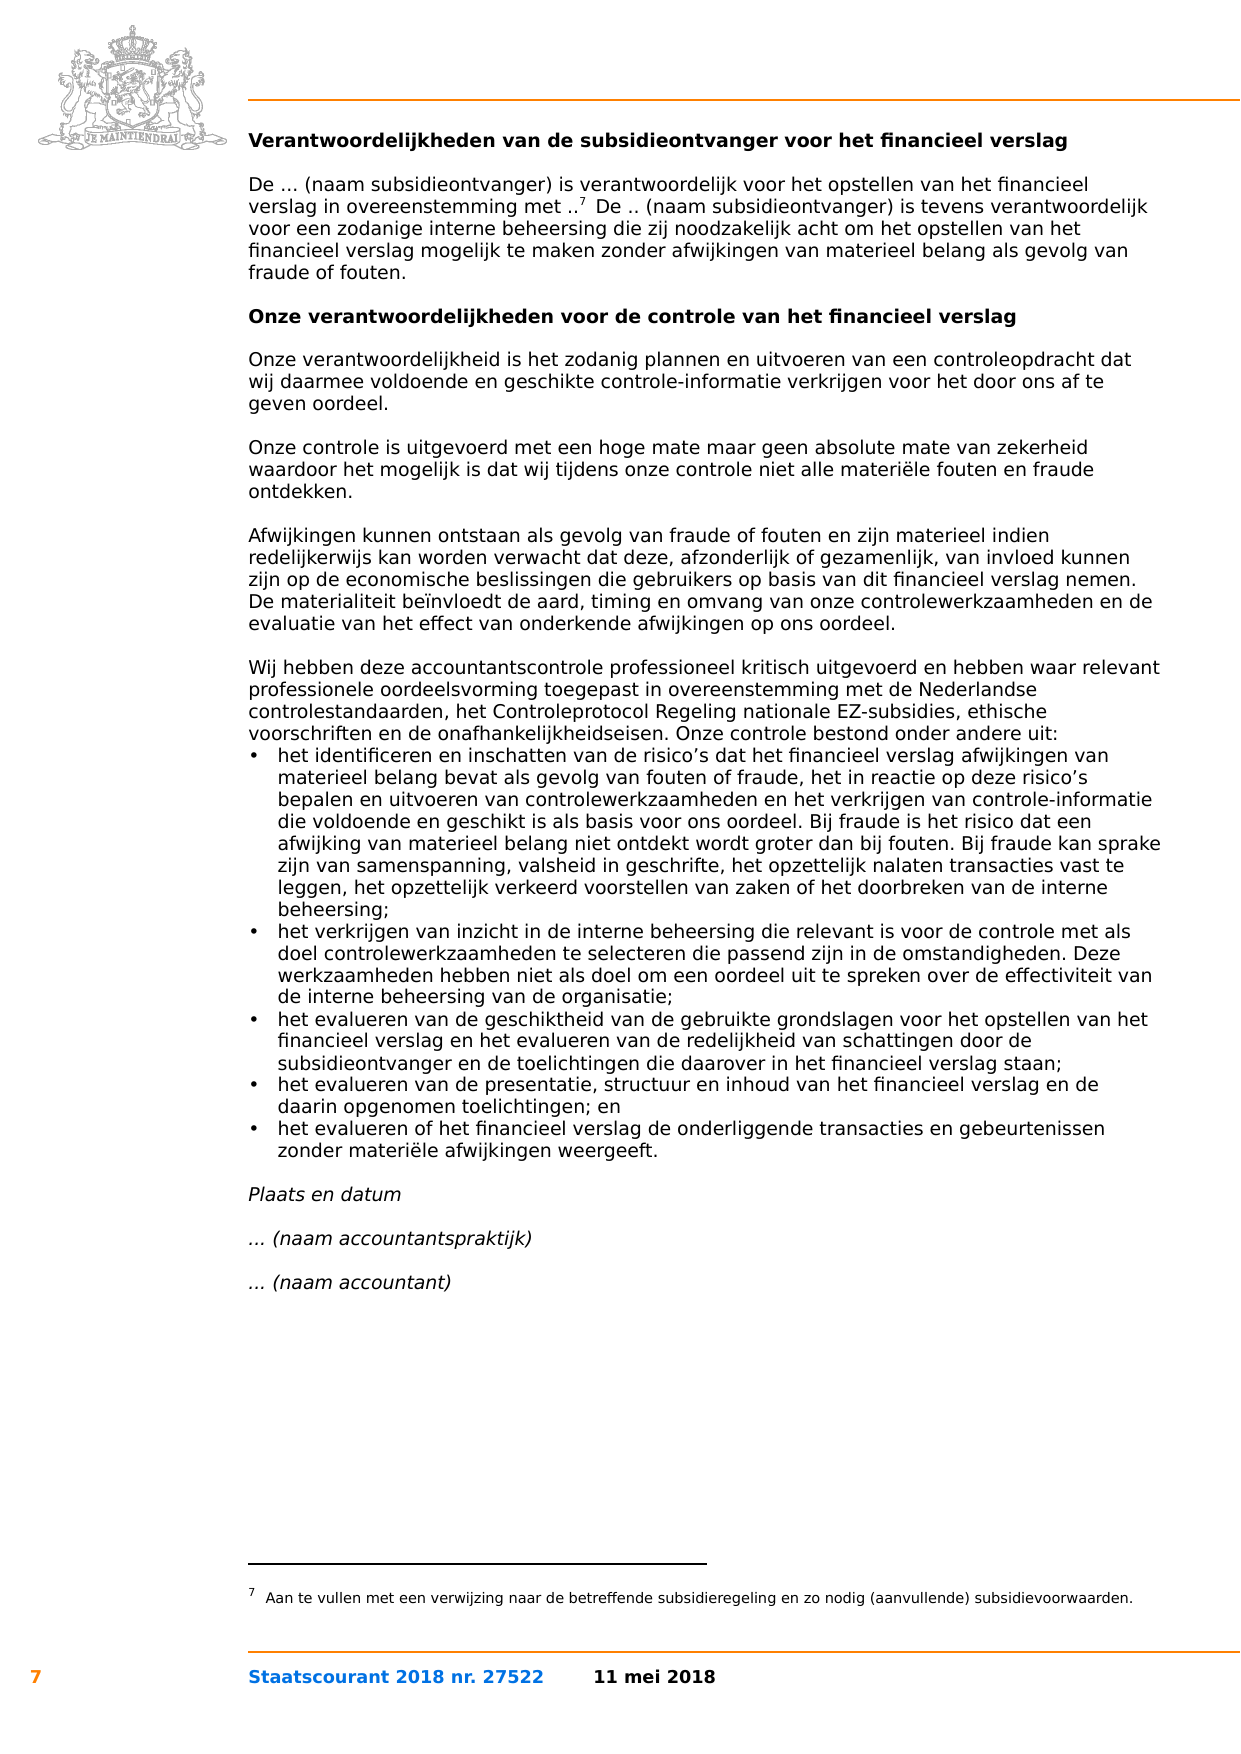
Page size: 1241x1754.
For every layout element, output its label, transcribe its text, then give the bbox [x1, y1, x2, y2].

text De ... (naam subsidieontvanger) is verantwoordelijk voor het opstellen van het financieel verslag in overeenstemming met .. De .. (naam subsidieontvanger) is tevens verantwoordelijk voor een zodanige interne beheersing die zij noodzakelijk acht om het opstellen van het financieel verslag mogelijk te maken zonder afwijkingen van materieel belang als gevolg van fraude of fouten. [248, 174, 1163, 284]
subtitle Verantwoordelijkheden van de subsidieontvanger voor het financieel verslag [248, 130, 1163, 152]
text Plaats en datum [248, 1184, 1163, 1206]
text • het verkrijgen van inzicht in de interne beheersing die relevant is voor de controle met als doel controlewerkzaamheden te selecteren die passend zijn in de omstandigheden. Deze werkzaamheden hebben niet als doel om een oordeel uit te spreken over de effectiviteit van de interne beheersing van de organisatie; [248, 921, 1163, 1008]
text • het evalueren van de presentatie, structuur en inhoud van het financieel verslag en de daarin opgenomen toelichtingen; en [248, 1074, 1163, 1118]
text Onze verantwoordelijkheid is het zodanig plannen en uitvoeren van een controleopdracht dat wij daarmee voldoende en geschikte controle-informatie verkrijgen voor het door ons af te geven oordeel. [248, 349, 1163, 415]
text Onze controle is uitgevoerd met een hoge mate maar geen absolute mate van zekerheid waardoor het mogelijk is dat wij tijdens onze controle niet alle materiële fouten en fraude ontdekken. [248, 437, 1163, 503]
text ... (naam accountantspraktijk) [248, 1228, 1163, 1250]
text Aan te vullen met een verwijzing naar de betreffende subsidieregeling en zo nodig (aanvullende) subsidievoorwaarden. [248, 1586, 1163, 1608]
text • het evalueren of het financieel verslag de onderliggende transacties en gebeurtenissen zonder materiële afwijkingen weergeeft. [248, 1118, 1163, 1162]
text Wij hebben deze accountantscontrole professioneel kritisch uitgevoerd en hebben waar relevant professionele oordeelsvorming toegepast in overeenstemming met de Nederlandse controlestandaarden, het Controleprotocol Regeling nationale EZ-subsidies, ethische voorschriften en de onafhankelijkheidseisen. Onze controle bestond onder andere uit: [248, 657, 1163, 745]
text • het evalueren van de geschiktheid van de gebruikte grondslagen voor het opstellen van het financieel verslag en het evalueren van de redelijkheid van schattingen door de subsidieontvanger en de toelichtingen die daarover in het financieel verslag staan; [248, 1008, 1163, 1074]
picture [38, 25, 227, 150]
text Afwijkingen kunnen ontstaan als gevolg van fraude of fouten en zijn materieel indien redelijkerwijs kan worden verwacht dat deze, afzonderlijk of gezamenlijk, van invloed kunnen zijn op de economische beslissingen die gebruikers op basis van dit financieel verslag nemen. De materialiteit beïnvloedt de aard, timing en omvang van onze controlewerkzaamheden en de evaluatie van het effect van onderkende afwijkingen op ons oordeel. [248, 525, 1163, 635]
text • het identificeren en inschatten van de risico’s dat het financieel verslag afwijkingen van materieel belang bevat als gevolg van fouten of fraude, het in reactie op deze risico’s bepalen en uitvoeren van controlewerkzaamheden en het verkrijgen van controle-informatie die voldoende en geschikt is als basis voor ons oordeel. Bij fraude is het risico dat een afwijking van materieel belang niet ontdekt wordt groter dan bij fouten. Bij fraude kan sprake zijn van samenspanning, valsheid in geschrifte, het opzettelijk nalaten transacties vast te leggen, het opzettelijk verkeerd voorstellen van zaken of het doorbreken van de interne beheersing; [248, 745, 1163, 921]
text ... (naam accountant) [248, 1272, 1163, 1294]
subtitle Onze verantwoordelijkheden voor de controle van het financieel verslag [248, 306, 1163, 327]
